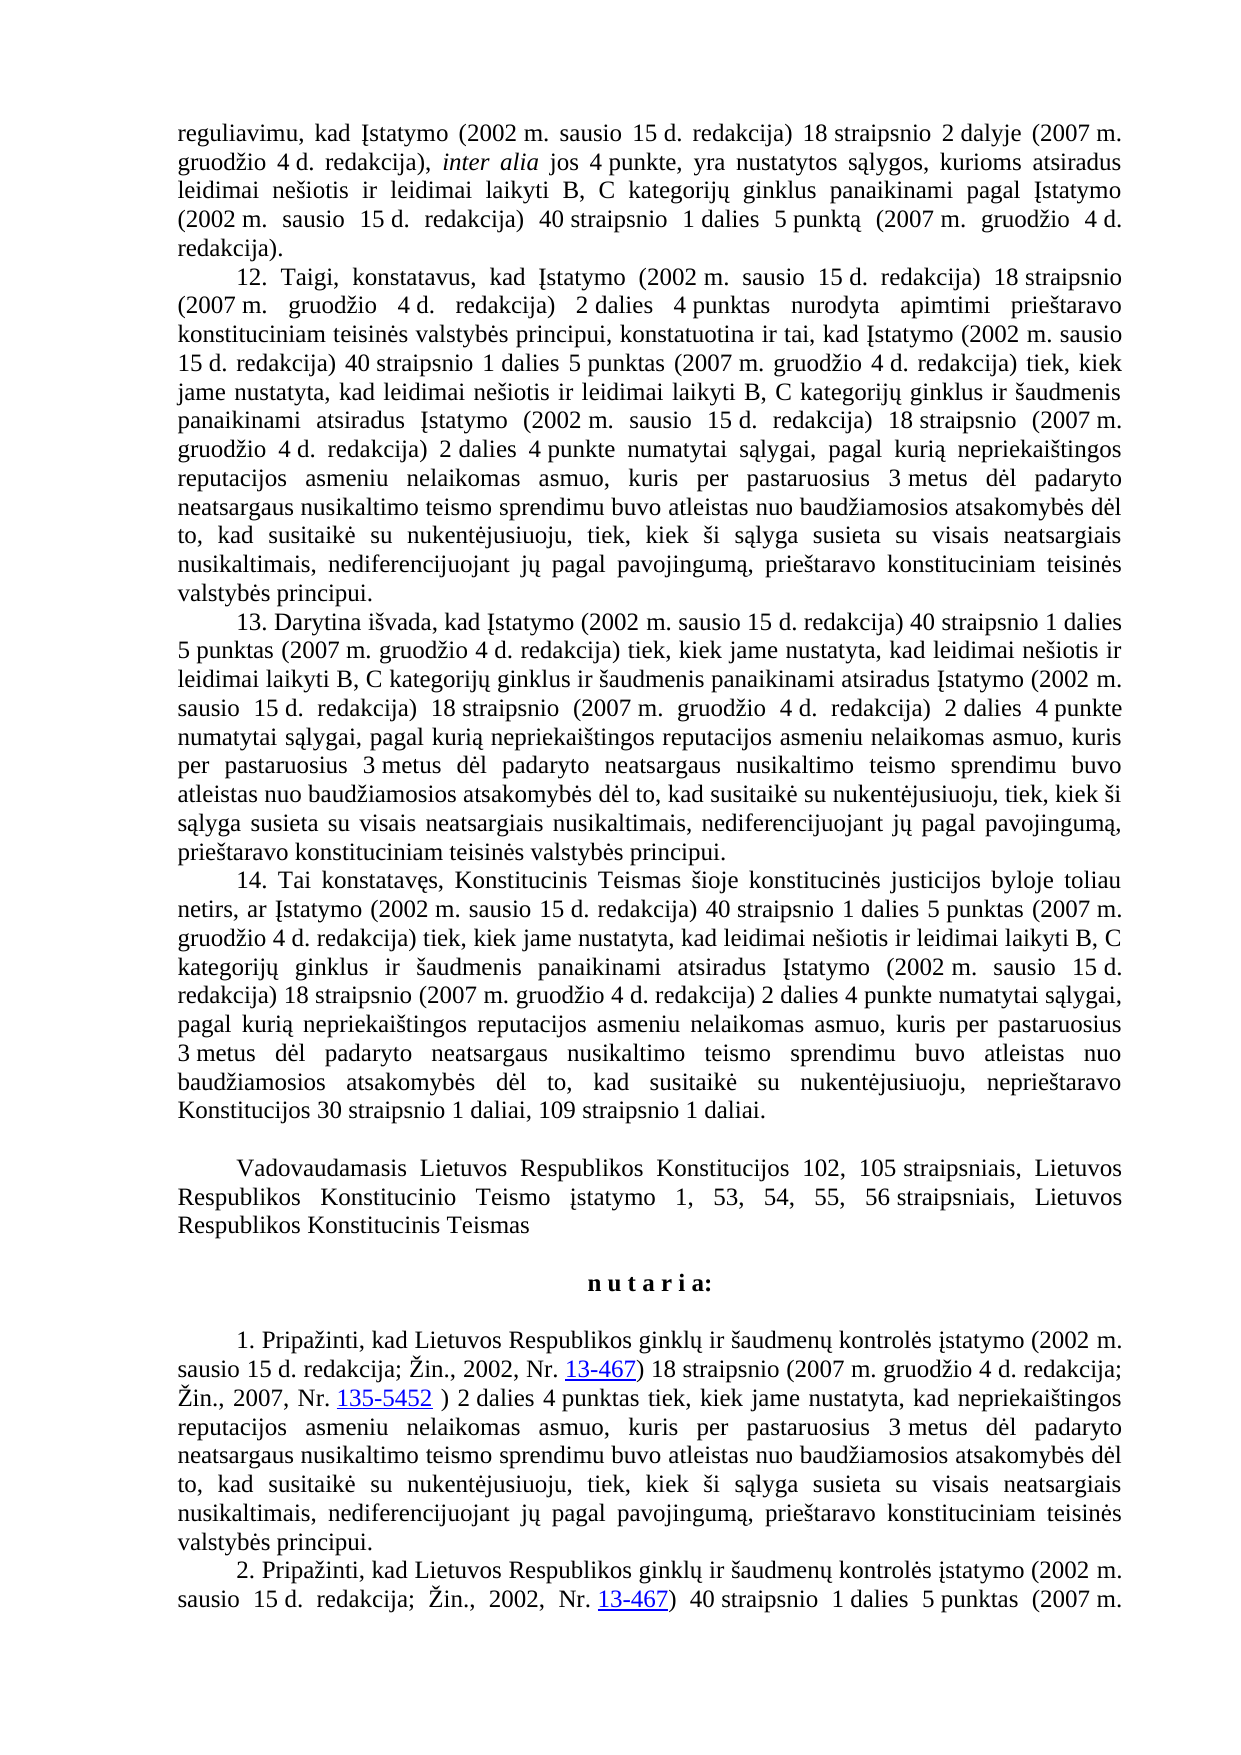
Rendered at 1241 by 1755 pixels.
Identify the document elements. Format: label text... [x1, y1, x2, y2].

text 14. Tai konstatavęs, Konstitucinis Teismas šioje konstitucinės justicijos byloje toliau netirs, ar Įstatymo (2002 m. sausio 15 d. redakcija) 40 straipsnio 1 dalies 5 punktas (2007 m. gruodžio 4 d. redakcija) tiek, kiek jame nustatyta, kad leidimai nešiotis ir leidimai laikyti B, C kategorijų ginklus ir šaudmenis panaikinami atsiradus Įstatymo (2002 m. sausio 15 d. redakcija) 18 straipsnio (2007 m. gruodžio 4 d. redakcija) 2 dalies 4 punkte numatytai sąlygai, pagal kurią nepriekaištingos reputacijos asmeniu nelaikomas asmuo, kuris per pastaruosius 3 metus dėl padaryto neatsargaus nusikaltimo teismo sprendimu buvo atleistas nuo baudžiamosios atsakomybės dėl to, kad susitaikė su nukentėjusiuoju, neprieštaravo Konstitucijos 30 straipsnio 1 daliai, 109 straipsnio 1 daliai. [177, 866, 1122, 1124]
text n u t a r i a: [177, 1268, 1122, 1297]
text 12. Taigi, konstatavus, kad Įstatymo (2002 m. sausio 15 d. redakcija) 18 straipsnio (2007 m. gruodžio 4 d. redakcija) 2 dalies 4 punktas nurodyta apimtimi prieštaravo konstituciniam teisinės valstybės principui, konstatuotina ir tai, kad Įstatymo (2002 m. sausio 15 d. redakcija) 40 straipsnio 1 dalies 5 punktas (2007 m. gruodžio 4 d. redakcija) tiek, kiek jame nustatyta, kad leidimai nešiotis ir leidimai laikyti B, C kategorijų ginklus ir šaudmenis panaikinami atsiradus Įstatymo (2002 m. sausio 15 d. redakcija) 18 straipsnio (2007 m. gruodžio 4 d. redakcija) 2 dalies 4 punkte numatytai sąlygai, pagal kurią nepriekaištingos reputacijos asmeniu nelaikomas asmuo, kuris per pastaruosius 3 metus dėl padaryto neatsargaus nusikaltimo teismo sprendimu buvo atleistas nuo baudžiamosios atsakomybės dėl to, kad susitaikė su nukentėjusiuoju, tiek, kiek ši sąlyga susieta su visais neatsargiais nusikaltimais, nediferencijuojant jų pagal pavojingumą, prieštaravo konstituciniam teisinės valstybės principui. [177, 262, 1122, 607]
text Vadovaudamasis Lietuvos Respublikos Konstitucijos 102, 105 straipsniais, Lietuvos Respublikos Konstitucinio Teismo įstatymo 1, 53, 54, 55, 56 straipsniais, Lietuvos Respublikos Konstitucinis Teismas [177, 1153, 1122, 1239]
text reguliavimu, kad Įstatymo (2002 m. sausio 15 d. redakcija) 18 straipsnio 2 dalyje (2007 m. gruodžio 4 d. redakcija), inter alia jos 4 punkte, yra nustatytos sąlygos, kurioms atsiradus leidimai nešiotis ir leidimai laikyti B, C kategorijų ginklus panaikinami pagal Įstatymo (2002 m. sausio 15 d. redakcija) 40 straipsnio 1 dalies 5 punktą (2007 m. gruodžio 4 d. redakcija). [177, 118, 1122, 262]
text 13. Darytina išvada, kad Įstatymo (2002 m. sausio 15 d. redakcija) 40 straipsnio 1 dalies 5 punktas (2007 m. gruodžio 4 d. redakcija) tiek, kiek jame nustatyta, kad leidimai nešiotis ir leidimai laikyti B, C kategorijų ginklus ir šaudmenis panaikinami atsiradus Įstatymo (2002 m. sausio 15 d. redakcija) 18 straipsnio (2007 m. gruodžio 4 d. redakcija) 2 dalies 4 punkte numatytai sąlygai, pagal kurią nepriekaištingos reputacijos asmeniu nelaikomas asmuo, kuris per pastaruosius 3 metus dėl padaryto neatsargaus nusikaltimo teismo sprendimu buvo atleistas nuo baudžiamosios atsakomybės dėl to, kad susitaikė su nukentėjusiuoju, tiek, kiek ši sąlyga susieta su visais neatsargiais nusikaltimais, nediferencijuojant jų pagal pavojingumą, prieštaravo konstituciniam teisinės valstybės principui. [177, 607, 1122, 866]
text 2. Pripažinti, kad Lietuvos Respublikos ginklų ir šaudmenų kontrolės įstatymo (2002 m. sausio 15 d. redakcija; Žin., 2002, Nr. 13-467) 40 straipsnio 1 dalies 5 punktas (2007 m. [177, 1556, 1122, 1613]
text 1. Pripažinti, kad Lietuvos Respublikos ginklų ir šaudmenų kontrolės įstatymo (2002 m. sausio 15 d. redakcija; Žin., 2002, Nr. 13-467) 18 straipsnio (2007 m. gruodžio 4 d. redakcija; Žin., 2007, Nr. 135-5452 ) 2 dalies 4 punktas tiek, kiek jame nustatyta, kad nepriekaištingos reputacijos asmeniu nelaikomas asmuo, kuris per pastaruosius 3 metus dėl padaryto neatsargaus nusikaltimo teismo sprendimu buvo atleistas nuo baudžiamosios atsakomybės dėl to, kad susitaikė su nukentėjusiuoju, tiek, kiek ši sąlyga susieta su visais neatsargiais nusikaltimais, nediferencijuojant jų pagal pavojingumą, prieštaravo konstituciniam teisinės valstybės principui. [177, 1326, 1122, 1556]
